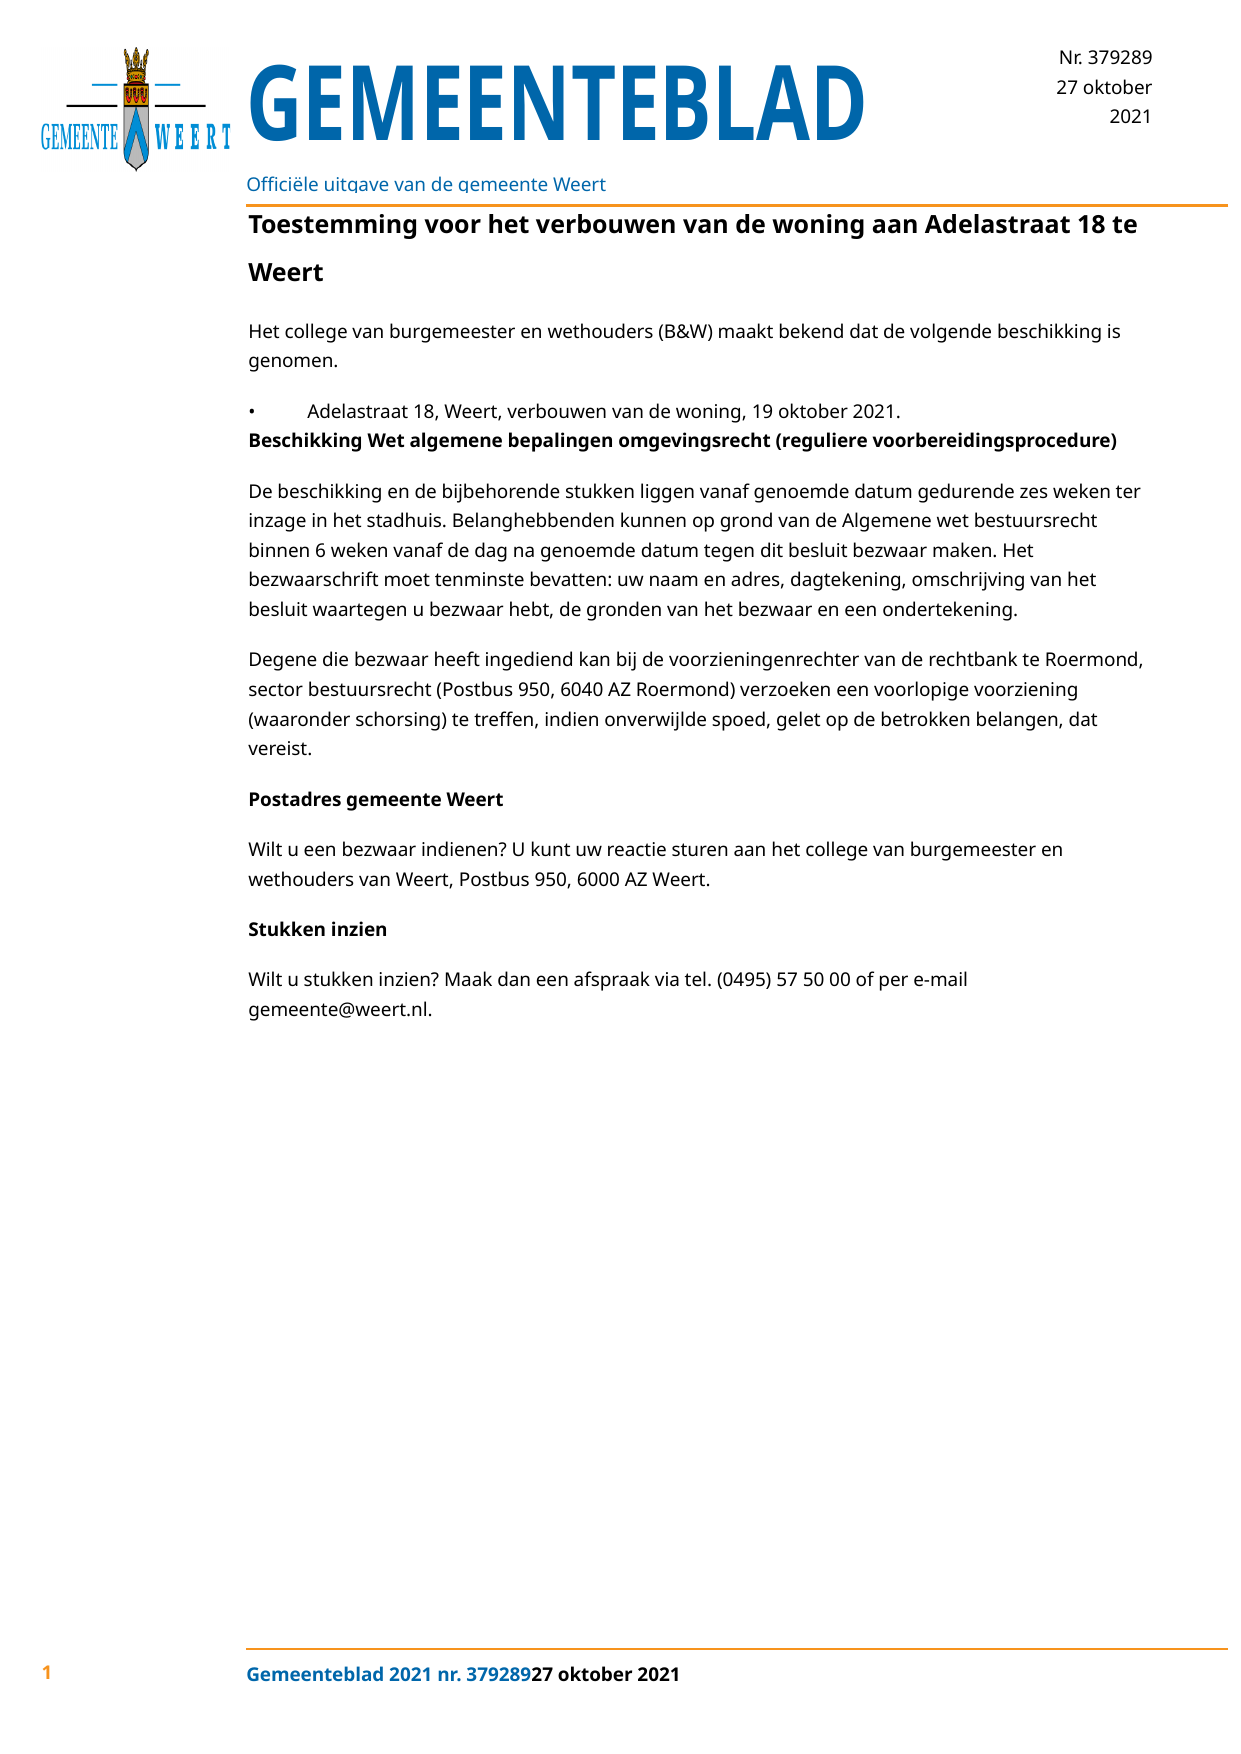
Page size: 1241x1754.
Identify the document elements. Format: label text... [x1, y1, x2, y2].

list Adelastraat 18, Weert, verbouwen van de woning, 19 oktober 2021. [248, 398, 1152, 424]
text Degene die bezwaar heeft ingediend kan bij de voorzieningenrechter van de rechtbank te Roermond, sector bestuursrecht (Postbus 950, 6040 AZ Roermond) verzoeken een voorlopige voorziening (waaronder schorsing) te treffen, indien onverwijlde spoed, gelet op de betrokken belangen, dat vereist. [248, 647, 1152, 761]
text Wilt u stukken inzien? Maak dan een afspraak via tel. (0495) 57 50 00 of per e-mail gemeente@weert.nl. [248, 967, 1152, 1022]
text Het college van burgemeester en wethouders (B&W) maakt bekend dat de volgende beschikking is genomen. [248, 318, 1152, 373]
text Postadres gemeente Weert [248, 786, 1152, 812]
text Wilt u een bezwaar indienen? U kunt uw reactie sturen aan het college van burgemeester en wethouders van Weert, Postbus 950, 6000 AZ Weert. [248, 836, 1152, 892]
picture [41, 47, 231, 172]
text Toestemming voor het verbouwen van de woning aan Adelastraat 18 te Weert [248, 207, 1152, 288]
text Stukken inzien [248, 916, 1152, 942]
text De beschikking en de bijbehorende stukken liggen vanaf genoemde datum gedurende zes weken ter inzage in het stadhuis. Belanghebbenden kunnen op grond van de Algemene wet bestuursrecht binnen 6 weken vanaf de dag na genoemde datum tegen dit besluit bezwaar maken. Het bezwaarschrift moet tenminste bevatten: uw naam en adres, dagtekening, omschrijving van het besluit waartegen u bezwaar hebt, de gronden van het bezwaar en een ondertekening. [248, 478, 1152, 622]
text Beschikking Wet algemene bepalingen omgevingsrecht (reguliere voorbereidingsprocedure) [248, 427, 1152, 453]
